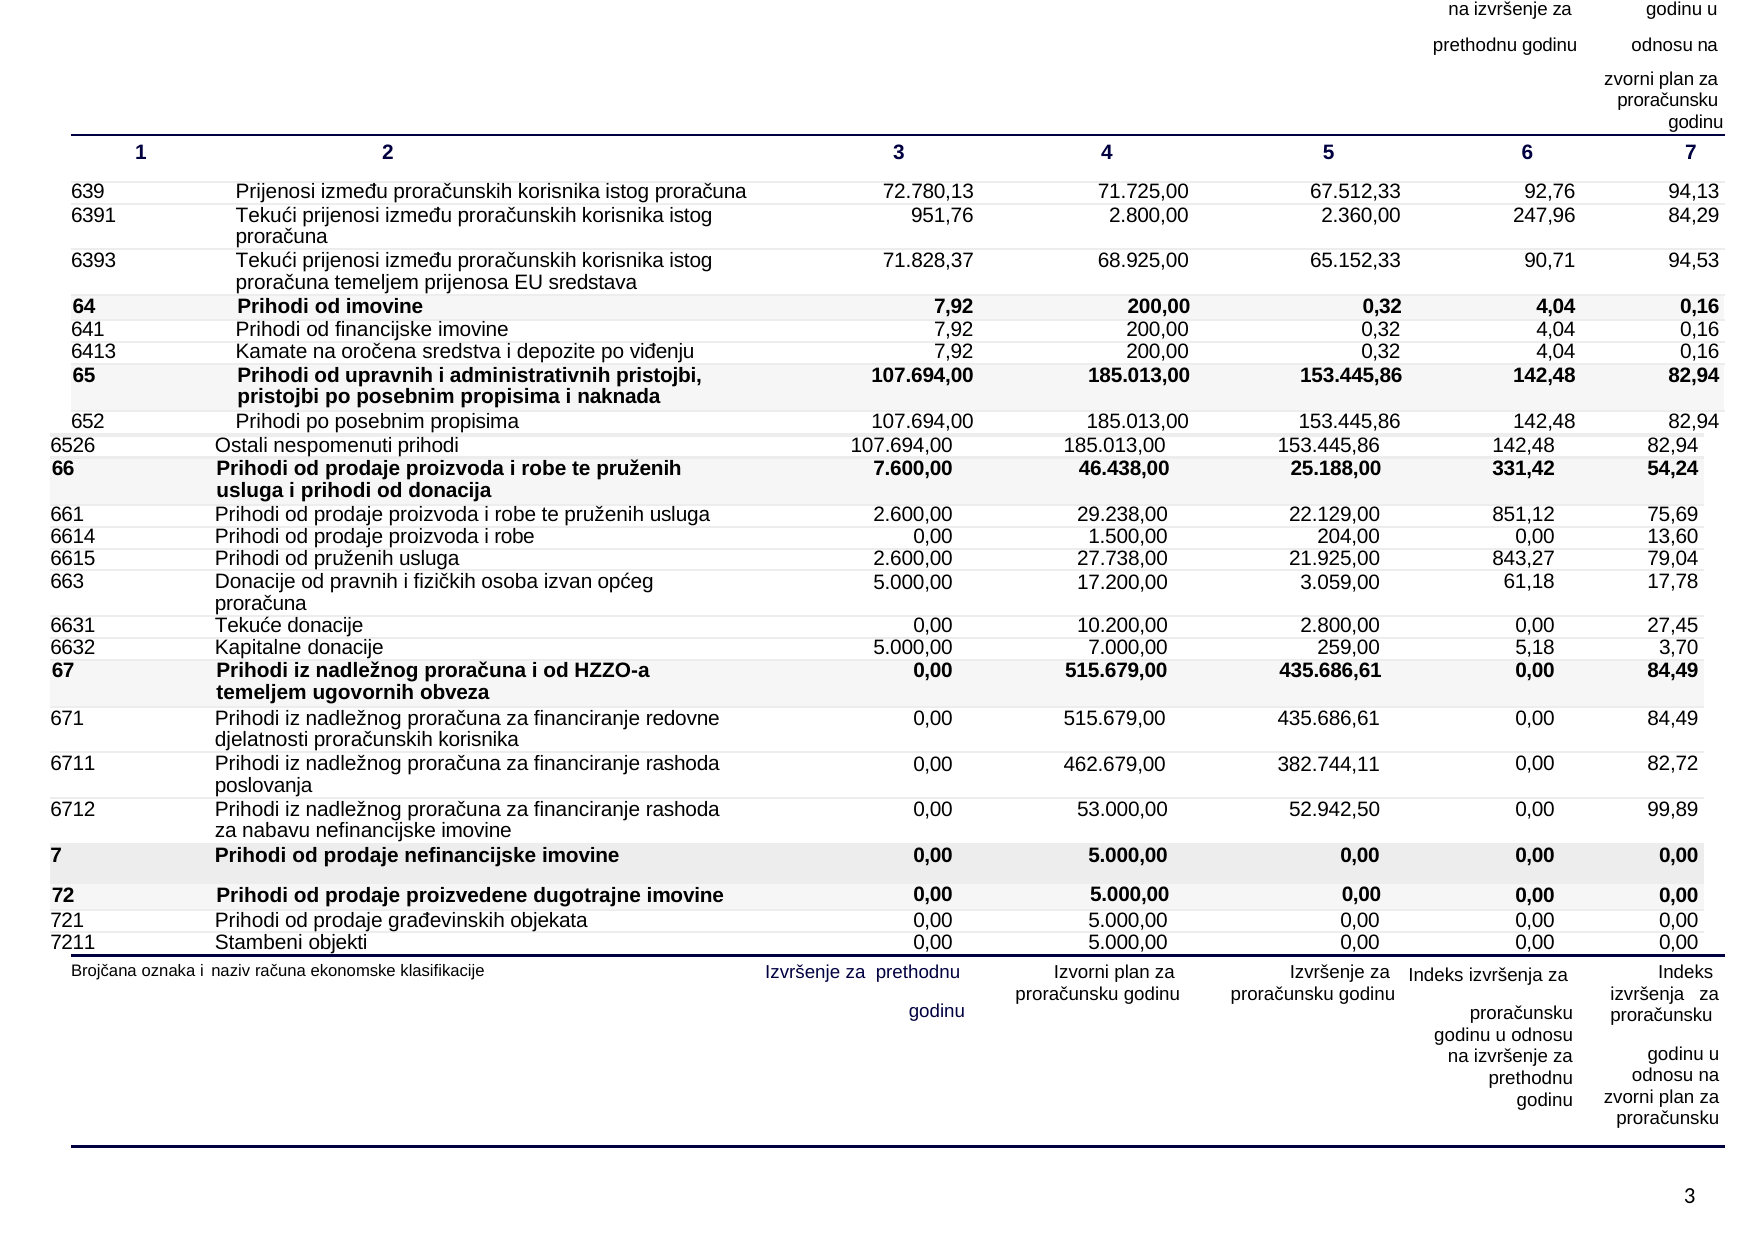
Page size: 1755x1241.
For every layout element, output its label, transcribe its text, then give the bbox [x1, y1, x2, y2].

table_cell Tekući prijenosi između proračunskih korisnika istog proračuna temeljem prijenosa EU sredstava [176, 250, 801, 294]
table_cell [1406, 71, 1590, 91]
table_cell Prihodi od prodaje proizvedene dugotrajne imovine [170, 884, 787, 909]
table_cell [105, 933, 170, 953]
table_cell 82,72 [1600, 753, 1704, 797]
table_cell 0,16 [1621, 296, 1724, 319]
table_cell 3,70 [1600, 639, 1704, 659]
table_cell [1457, 386, 1621, 410]
table_cell 75,69 [1600, 506, 1704, 526]
table_cell 67.512,33 [1234, 183, 1457, 203]
table_cell [1600, 480, 1704, 504]
table_header 6526 [50, 437, 105, 456]
table_cell 6413 [71, 343, 176, 363]
table_cell 0,00 [1436, 799, 1600, 842]
table_cell [627, 112, 998, 134]
table_cell Prihodi od upravnih i administrativnih pristojbi, [176, 365, 801, 386]
table_cell 0,00 [787, 799, 1008, 842]
table_cell 3 [627, 136, 998, 181]
table_cell 5,18 [1436, 639, 1600, 659]
table_cell [787, 682, 1008, 706]
table_cell 54,24 [1600, 459, 1704, 480]
table_cell 0,00 [1436, 884, 1600, 909]
table_cell [1212, 0, 1406, 36]
table_cell 0,00 [787, 843, 1008, 884]
table_cell 5.000,00 [787, 571, 1008, 615]
table_cell [71, 112, 627, 134]
table_cell 843,27 [1436, 550, 1600, 569]
table_cell [627, 0, 998, 36]
table_cell 435.686,61 [1222, 708, 1436, 751]
table_cell [105, 911, 170, 931]
table_cell [71, 386, 176, 410]
table_cell 2.600,00 [787, 506, 1008, 526]
table_cell [1212, 36, 1406, 71]
table_cell 185.013,00 [1020, 412, 1234, 433]
table_cell 72.780,13 [801, 183, 1020, 203]
table_cell 0,00 [787, 933, 1008, 953]
table_cell 84,49 [1600, 708, 1704, 751]
table_cell 6615 [50, 550, 105, 569]
table_cell 82,94 [1621, 412, 1724, 433]
table_cell 82,94 [1621, 365, 1724, 386]
table_header Brojčana oznaka i [71, 957, 209, 1145]
table_cell 5.000,00 [1008, 911, 1222, 931]
table_cell Kamate na oročena sredstva i depozite po viđenju [176, 343, 801, 363]
table_cell 0,00 [1600, 911, 1704, 931]
table_cell 851,12 [1436, 506, 1600, 526]
table_cell 0,00 [787, 661, 1008, 682]
table_header 185.013,00 [1008, 437, 1222, 456]
table_cell [1212, 71, 1406, 91]
table_cell 0,00 [787, 708, 1008, 751]
table_cell 107.694,00 [801, 412, 1020, 433]
table_cell 6711 [50, 753, 105, 797]
table_header [105, 437, 170, 456]
table_cell [105, 639, 170, 659]
table_cell 4,04 [1457, 296, 1621, 319]
table_cell 46.438,00 [1008, 459, 1222, 480]
table_cell [1008, 480, 1222, 504]
table_cell [50, 480, 105, 504]
table_cell 0,00 [1600, 843, 1704, 884]
table_cell 65 [71, 365, 176, 386]
table_cell [1212, 112, 1406, 134]
table_cell [1212, 91, 1406, 112]
table_cell [627, 71, 998, 91]
table_cell 5 [1212, 136, 1406, 181]
table_cell 200,00 [1020, 343, 1234, 363]
table_cell [999, 71, 1212, 91]
table_header Ostali nespomenuti prihodi [170, 437, 787, 456]
table_header naziv računa ekonomske klasifikacije [209, 957, 743, 1145]
table_cell 29.238,00 [1008, 506, 1222, 526]
table_header 142,48 [1436, 437, 1600, 456]
table_cell 21.925,00 [1222, 550, 1436, 569]
table_cell 7 [50, 843, 105, 884]
table_cell 22.129,00 [1222, 506, 1436, 526]
table_cell 17,78 [1600, 571, 1704, 615]
table_cell 1.500,00 [1008, 528, 1222, 547]
table_header 153.445,86 [1222, 437, 1436, 456]
table_cell [50, 682, 105, 706]
table_cell Prihodi iz nadležnog proračuna i od HZZO-a [170, 661, 787, 682]
table_cell 0,00 [787, 528, 1008, 547]
table_cell 435.686,61 [1222, 661, 1436, 682]
table_cell [1222, 682, 1436, 706]
table_cell 641 [71, 321, 176, 341]
table_cell [1600, 682, 1704, 706]
table_cell 652 [71, 412, 176, 433]
table_cell [105, 528, 170, 547]
table_cell 6391 [71, 205, 176, 248]
table_cell 7,92 [801, 296, 1020, 319]
table_cell 0,16 [1621, 321, 1724, 341]
table_cell 27,45 [1600, 617, 1704, 637]
table_cell [71, 36, 627, 71]
table_cell Prihodi od financijske imovine [176, 321, 801, 341]
table_cell 663 [50, 571, 105, 615]
table_cell [105, 459, 170, 480]
table_cell prethodnu godinu [1406, 36, 1590, 71]
table_cell [105, 799, 170, 842]
table_cell odnosu na [1590, 36, 1724, 71]
table_cell 53.000,00 [1008, 799, 1222, 842]
table_cell 2.800,00 [1020, 205, 1234, 248]
table_cell zvorni plan za [1590, 71, 1724, 91]
table_cell 7.000,00 [1008, 639, 1222, 659]
table_cell [71, 91, 627, 112]
table_cell 2.360,00 [1234, 205, 1457, 248]
table_cell [105, 661, 170, 682]
table_cell [105, 708, 170, 751]
table_cell 4,04 [1457, 321, 1621, 341]
table_cell Prihodi iz nadležnog proračuna za financiranje rashoda poslovanja [170, 753, 787, 797]
table_cell [1406, 112, 1590, 134]
table_cell 84,29 [1621, 205, 1724, 248]
table_cell [787, 480, 1008, 504]
table_cell 3.059,00 [1222, 571, 1436, 615]
table_cell [105, 682, 170, 706]
table_cell Prijenosi između proračunskih korisnika istog proračuna [176, 183, 801, 203]
table_cell 5.000,00 [1008, 933, 1222, 953]
table_cell 0,16 [1621, 343, 1724, 363]
table_cell godinu [1590, 112, 1724, 134]
table_cell 1 2 [71, 136, 627, 181]
table_cell [801, 386, 1020, 410]
table_cell 142,48 [1457, 365, 1621, 386]
table_cell 0,00 [1436, 911, 1600, 931]
table_cell [1222, 480, 1436, 504]
table_cell [105, 617, 170, 637]
table_cell 61,18 [1436, 571, 1600, 615]
table_cell 0,00 [787, 617, 1008, 637]
table_cell [105, 550, 170, 569]
table_cell 671 [50, 708, 105, 751]
table_cell 84,49 [1600, 661, 1704, 682]
table_cell 66 [50, 459, 105, 480]
table_cell [999, 0, 1212, 36]
table_cell Tekuće donacije [170, 617, 787, 637]
table_cell 7211 [50, 933, 105, 953]
table_cell 6631 [50, 617, 105, 637]
table_cell na izvršenje za [1406, 0, 1590, 36]
table_cell 2.600,00 [787, 550, 1008, 569]
table_cell 72 [50, 884, 105, 909]
table_cell 204,00 [1222, 528, 1436, 547]
table_cell temeljem ugovornih obveza [170, 682, 787, 706]
table_cell 0,00 [787, 911, 1008, 931]
table_cell 67 [50, 661, 105, 682]
table_cell Donacije od pravnih i fizičkih osoba izvan općeg proračuna [170, 571, 787, 615]
table_cell 71.725,00 [1020, 183, 1234, 203]
table_cell 0,00 [1436, 617, 1600, 637]
table_cell 153.445,86 [1234, 365, 1457, 386]
table_cell [1008, 682, 1222, 706]
table_cell 0,32 [1234, 321, 1457, 341]
table_cell 5.000,00 [787, 639, 1008, 659]
table_cell [1436, 480, 1600, 504]
table_cell 247,96 [1457, 205, 1621, 248]
table_cell [999, 112, 1212, 134]
table_cell [105, 571, 170, 615]
table_cell pristojbi po posebnim propisima i naknada [176, 386, 801, 410]
table_cell 13,60 [1600, 528, 1704, 547]
table_cell [71, 71, 627, 91]
table_cell Prihodi od prodaje proizvoda i robe [170, 528, 787, 547]
table_cell 4 [999, 136, 1212, 181]
table_cell 65.152,33 [1234, 250, 1457, 294]
table_cell 153.445,86 [1234, 412, 1457, 433]
table_cell 94,53 [1621, 250, 1724, 294]
table_cell 64 [71, 296, 176, 319]
table_cell Prihodi iz nadležnog proračuna za financiranje rashoda za nabavu nefinancijske imovine [170, 799, 787, 842]
table_cell 2.800,00 [1222, 617, 1436, 637]
table_cell 142,48 [1457, 412, 1621, 433]
table_cell [627, 91, 998, 112]
table_cell 7 [1590, 136, 1724, 181]
table_cell 185.013,00 [1020, 365, 1234, 386]
table_cell 382.744,11 [1222, 753, 1436, 797]
table_cell 94,13 [1621, 183, 1724, 203]
table_cell 7,92 [801, 321, 1020, 341]
table_cell 951,76 [801, 205, 1020, 248]
table_cell 0,00 [1436, 843, 1600, 884]
table_cell Prihodi od imovine [176, 296, 801, 319]
table_header Izvršenje za proračunsku godinu [1209, 957, 1407, 1145]
table_header Izvršenje za prethodnu godinu [743, 957, 990, 1145]
table_header Indeks izvršenja za proračunsku godinu u odnosu na izvršenje za prethodnu godinu [1407, 957, 1585, 1145]
table_cell 4,04 [1457, 343, 1621, 363]
table_cell 7,92 [801, 343, 1020, 363]
table_header 82,94 [1600, 437, 1704, 456]
table_cell [1020, 386, 1234, 410]
table_cell 25.188,00 [1222, 459, 1436, 480]
table_header Izvorni plan za proračunsku godinu [990, 957, 1209, 1145]
table_cell [71, 0, 627, 36]
table_cell [105, 843, 170, 884]
table_cell 515.679,00 [1008, 661, 1222, 682]
table_cell 6393 [71, 250, 176, 294]
table_cell 200,00 [1020, 321, 1234, 341]
table_cell 17.200,00 [1008, 571, 1222, 615]
table_cell 200,00 [1020, 296, 1234, 319]
table_cell Stambeni objekti [170, 933, 787, 953]
table_cell Prihodi od prodaje nefinancijske imovine [170, 843, 787, 884]
table_cell Prihodi po posebnim propisima [176, 412, 801, 433]
table_cell 721 [50, 911, 105, 931]
table_cell 661 [50, 506, 105, 526]
table_cell 0,00 [787, 753, 1008, 797]
table_header Indeks izvršenja za proračunsku godinu u odnosu na zvorni plan za proračunsku [1585, 957, 1725, 1145]
table_cell [105, 506, 170, 526]
table_cell [1436, 682, 1600, 706]
table_cell [999, 91, 1212, 112]
table_cell 639 [71, 183, 176, 203]
table_cell 0,00 [1436, 753, 1600, 797]
table_cell [1234, 386, 1457, 410]
table_cell 92,76 [1457, 183, 1621, 203]
table_cell 0,32 [1234, 343, 1457, 363]
table_cell 0,00 [1436, 528, 1600, 547]
table_cell godinu u [1590, 0, 1724, 36]
table_cell [627, 36, 998, 71]
table_cell 0,00 [1600, 884, 1704, 909]
table_cell 5.000,00 [1008, 884, 1222, 909]
table_cell 6614 [50, 528, 105, 547]
table_cell [105, 480, 170, 504]
table_cell 0,32 [1234, 296, 1457, 319]
table_cell 6632 [50, 639, 105, 659]
table_cell [105, 884, 170, 909]
table_cell proračunsku [1590, 91, 1724, 112]
table_cell Prihodi iz nadležnog proračuna za financiranje redovne djelatnosti proračunskih korisnika [170, 708, 787, 751]
table_cell 0,00 [787, 884, 1008, 909]
table_cell 6712 [50, 799, 105, 842]
table_cell 462.679,00 [1008, 753, 1222, 797]
table_cell [1621, 386, 1724, 410]
table_cell Prihodi od prodaje proizvoda i robe te pruženih [170, 459, 787, 480]
table_cell Prihodi od prodaje proizvoda i robe te pruženih usluga [170, 506, 787, 526]
table_cell 7.600,00 [787, 459, 1008, 480]
table_cell 0,00 [1436, 933, 1600, 953]
table_cell 0,00 [1222, 933, 1436, 953]
table_cell 99,89 [1600, 799, 1704, 842]
table_cell 107.694,00 [801, 365, 1020, 386]
table_cell 10.200,00 [1008, 617, 1222, 637]
table_cell 6 [1406, 136, 1590, 181]
table_cell Kapitalne donacije [170, 639, 787, 659]
table_cell 79,04 [1600, 550, 1704, 569]
table_cell 71.828,37 [801, 250, 1020, 294]
table_cell [105, 753, 170, 797]
table_cell 0,00 [1222, 911, 1436, 931]
table_cell 0,00 [1436, 708, 1600, 751]
table_cell 52.942,50 [1222, 799, 1436, 842]
table_cell Tekući prijenosi između proračunskih korisnika istog proračuna [176, 205, 801, 248]
table_cell 0,00 [1222, 884, 1436, 909]
table_cell 5.000,00 [1008, 843, 1222, 884]
table_cell 68.925,00 [1020, 250, 1234, 294]
table_cell usluga i prihodi od donacija [170, 480, 787, 504]
table_cell 0,00 [1436, 661, 1600, 682]
table_cell 331,42 [1436, 459, 1600, 480]
table_cell 259,00 [1222, 639, 1436, 659]
table_cell 0,00 [1222, 843, 1436, 884]
table_cell 27.738,00 [1008, 550, 1222, 569]
table_cell [999, 36, 1212, 71]
table_cell 90,71 [1457, 250, 1621, 294]
table_cell Prihodi od pruženih usluga [170, 550, 787, 569]
table_cell 0,00 [1600, 933, 1704, 953]
table_cell 515.679,00 [1008, 708, 1222, 751]
table_cell [1406, 91, 1590, 112]
table_header 107.694,00 [787, 437, 1008, 456]
table_cell Prihodi od prodaje građevinskih objekata [170, 911, 787, 931]
